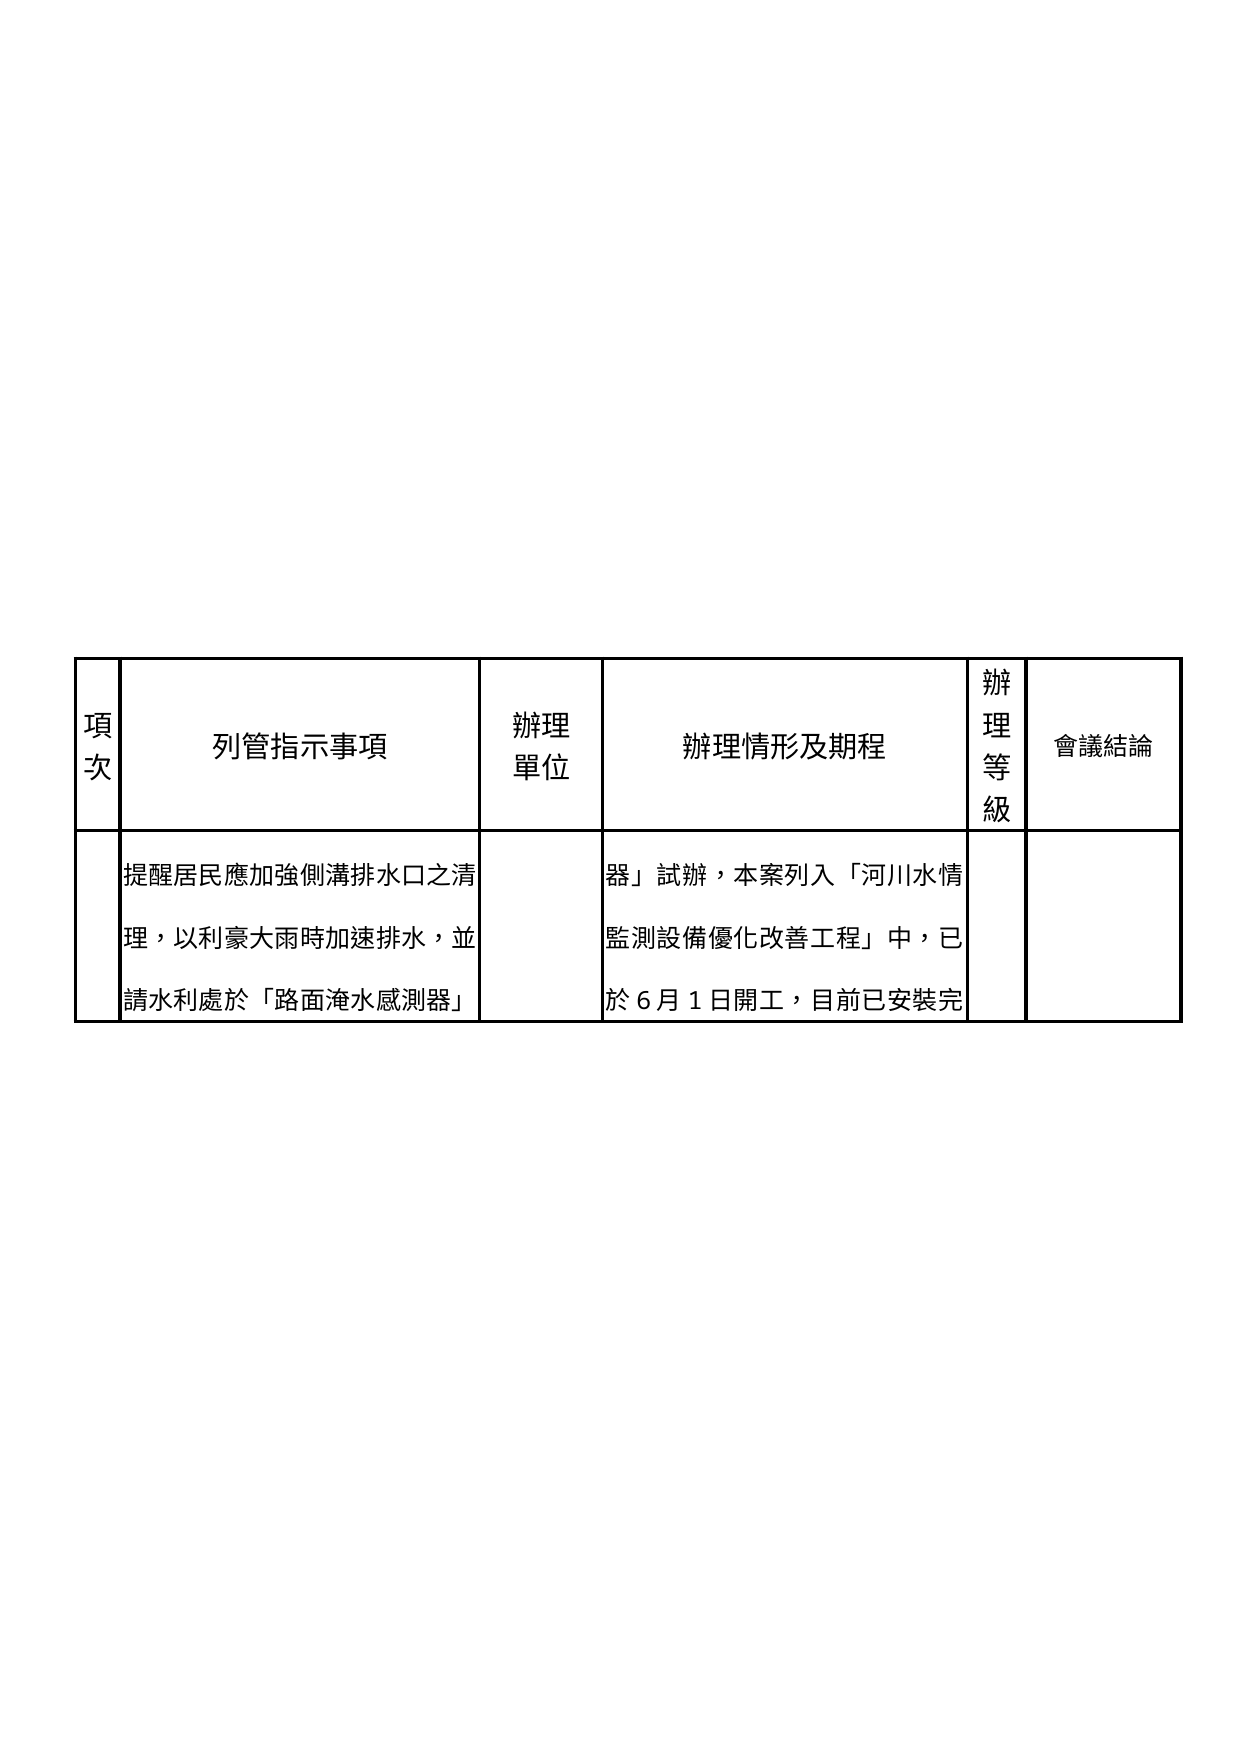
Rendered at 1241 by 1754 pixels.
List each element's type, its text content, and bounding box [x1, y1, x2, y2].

table_cell [1028, 832, 1179, 1019]
table_header 辦理情形及期程 [604, 660, 966, 829]
table_header 項次 [77, 660, 118, 829]
table_header 列管指示事項 [122, 660, 478, 829]
table_header 辦理 等級 [969, 660, 1024, 829]
table_cell [481, 832, 601, 1019]
table_cell 提醒居民應加強側溝排水口之清理，以利豪大雨時加速排水，並請水利處於「路面淹水感測器」 [122, 832, 478, 1019]
table_header 辦理 單位 [481, 660, 601, 829]
table_cell [969, 832, 1024, 1019]
table_cell 器」試辦，本案列入「河川水情監測設備優化改善工程」中，已於6月1日開工，目前已安裝完 [604, 832, 966, 1019]
table_cell [77, 832, 118, 1019]
table_header 會議結論 [1028, 660, 1179, 829]
